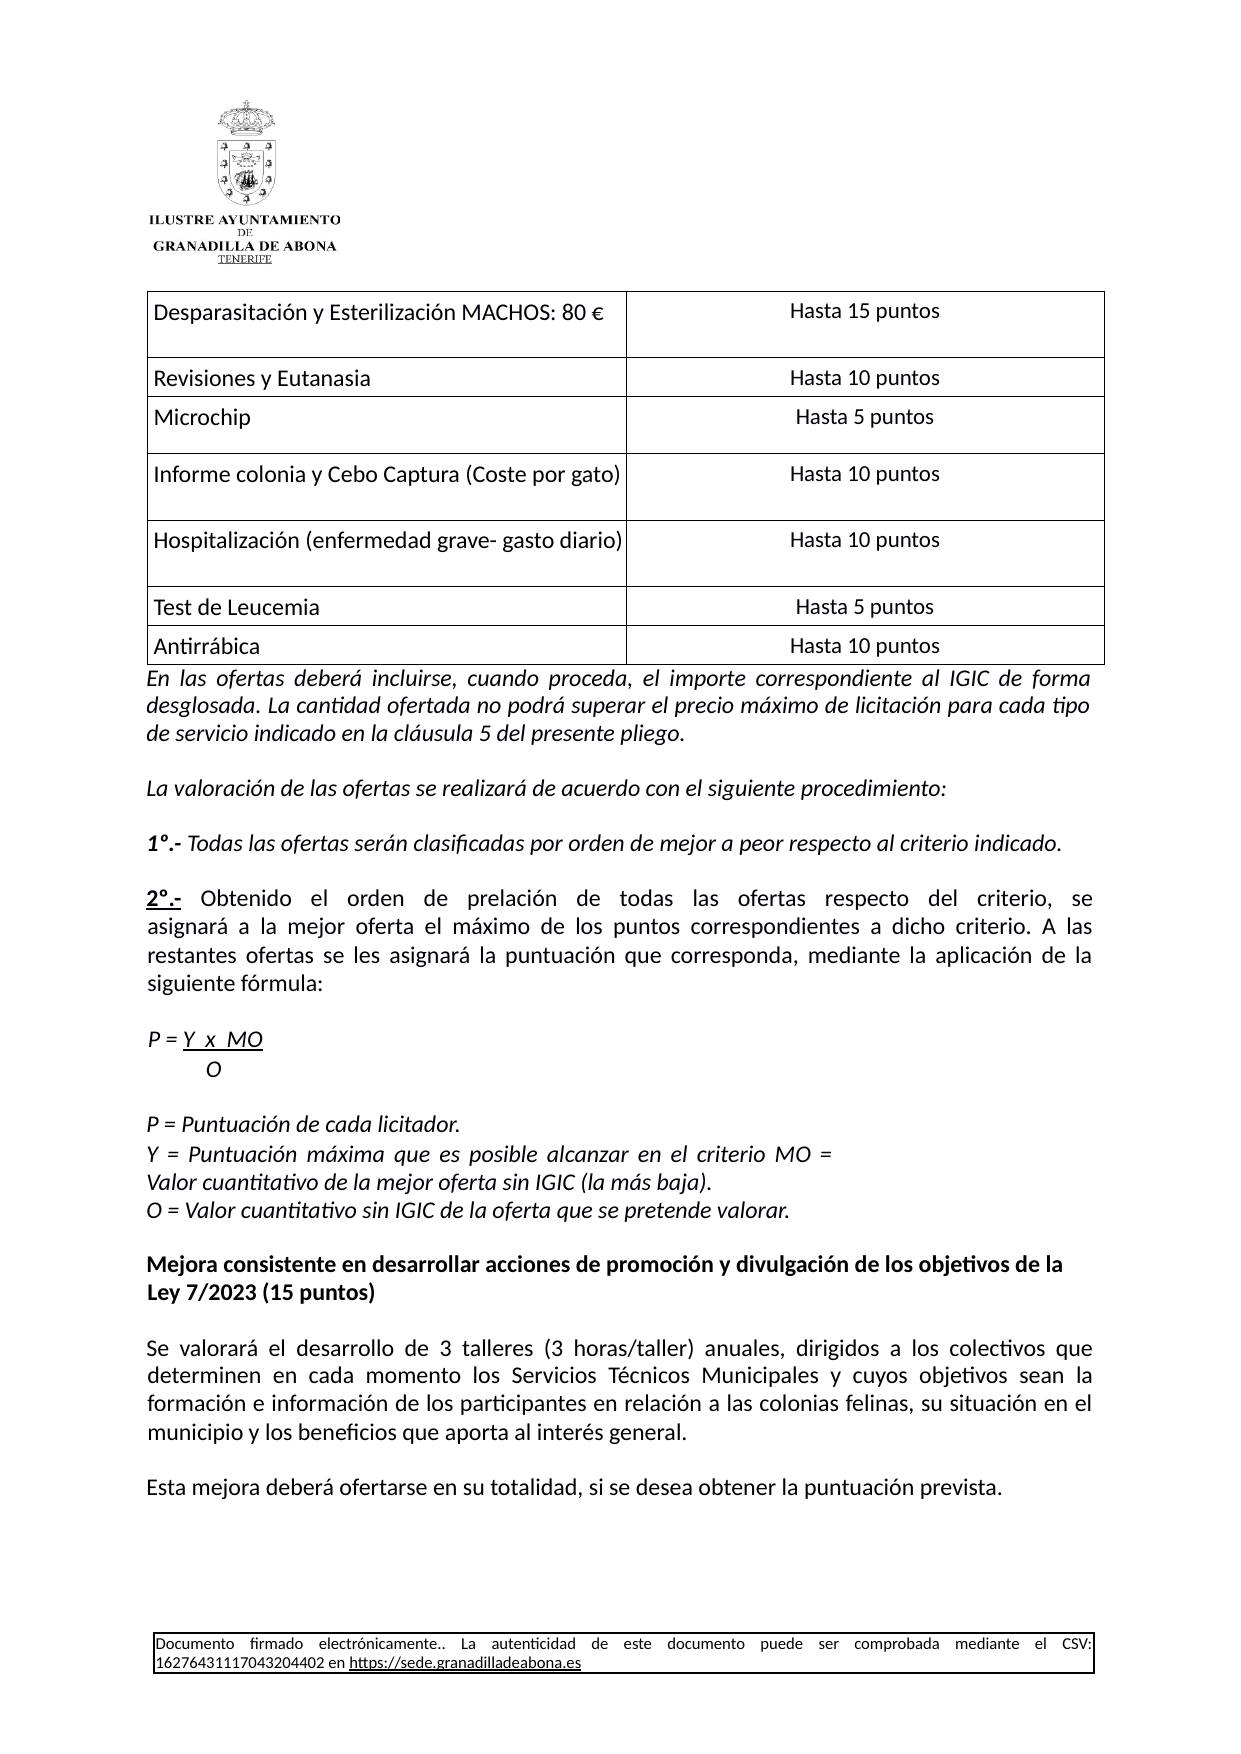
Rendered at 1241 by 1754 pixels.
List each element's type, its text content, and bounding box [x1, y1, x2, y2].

text 2º.- Obtenido el orden de prelación de todas las ofertas respecto del criterio, se asignará a la mejor oferta el máximo de los puntos correspondientes a dicho criterio. A las restantes ofertas se les asignará la puntuación que corresponda, mediante la aplicación de la siguiente fórmula: [146, 884, 1094, 997]
text Y = Puntuación máxima que es posible alcanzar en el criterio MO = Valor cuantitativo de la mejor oferta sin IGIC (la más baja). [146, 1141, 835, 1196]
text 1º.- Todas las ofertas serán clasificadas por orden de mejor a peor respecto al criterio indicado. [146, 829, 1094, 857]
table_cell Hasta 10 puntos [627, 626, 1104, 664]
table_cell Hasta 10 puntos [627, 521, 1104, 586]
text P = Y x MO [148, 1024, 1095, 1053]
table_cell Hospitalización (enfermedad grave- gasto diario) [148, 521, 626, 586]
table_cell Revisiones y Eutanasia [148, 358, 626, 396]
table_cell Hasta 10 puntos [627, 358, 1104, 396]
text P = Puntuación de cada licitador. [146, 1110, 1094, 1138]
table_cell Informe colonia y Cebo Captura (Coste por gato) [148, 454, 626, 519]
table_cell Desparasitación y Esterilización MACHOS: 80 € [148, 292, 626, 357]
text Se valorará el desarrollo de 3 talleres (3 horas/taller) anuales, dirigidos a los colectivos que determinen en cada momento los Servicios Técnicos Municipales y cuyos objetivos sean la formación e información de los participantes en relación a las colonias felinas, su situación en el municipio y los beneficios que aporta al interés general. [146, 1333, 1094, 1446]
text Esta mejora deberá ofertarse en su totalidad, si se desea obtener la puntuación prevista. [146, 1473, 1094, 1501]
table_cell Antirrábica [148, 626, 626, 664]
text Mejora consistente en desarrollar acciones de promoción y divulgación de los objetivos de la Ley 7/2023 (15 puntos) [146, 1251, 1095, 1306]
text O [146, 1055, 1094, 1083]
table_cell Hasta 5 puntos [627, 587, 1104, 625]
table_cell Hasta 5 puntos [627, 397, 1104, 453]
table_cell Test de Leucemia [148, 587, 626, 625]
text En las ofertas deberá incluirse, cuando proceda, el importe correspondiente al IGIC de forma desglosada. La cantidad ofertada no podrá superar el precio máximo de licitación para cada tipo de servicio indicado en la cláusula 5 del presente pliego. [146, 664, 1094, 747]
table_cell Hasta 15 puntos [627, 292, 1104, 357]
text O = Valor cuantitativo sin IGIC de la oferta que se pretende valorar. [146, 1196, 1094, 1223]
table_cell Microchip [148, 397, 626, 453]
table_cell Hasta 10 puntos [627, 454, 1104, 519]
text La valoración de las ofertas se realizará de acuerdo con el siguiente procedimiento: [146, 774, 1094, 802]
